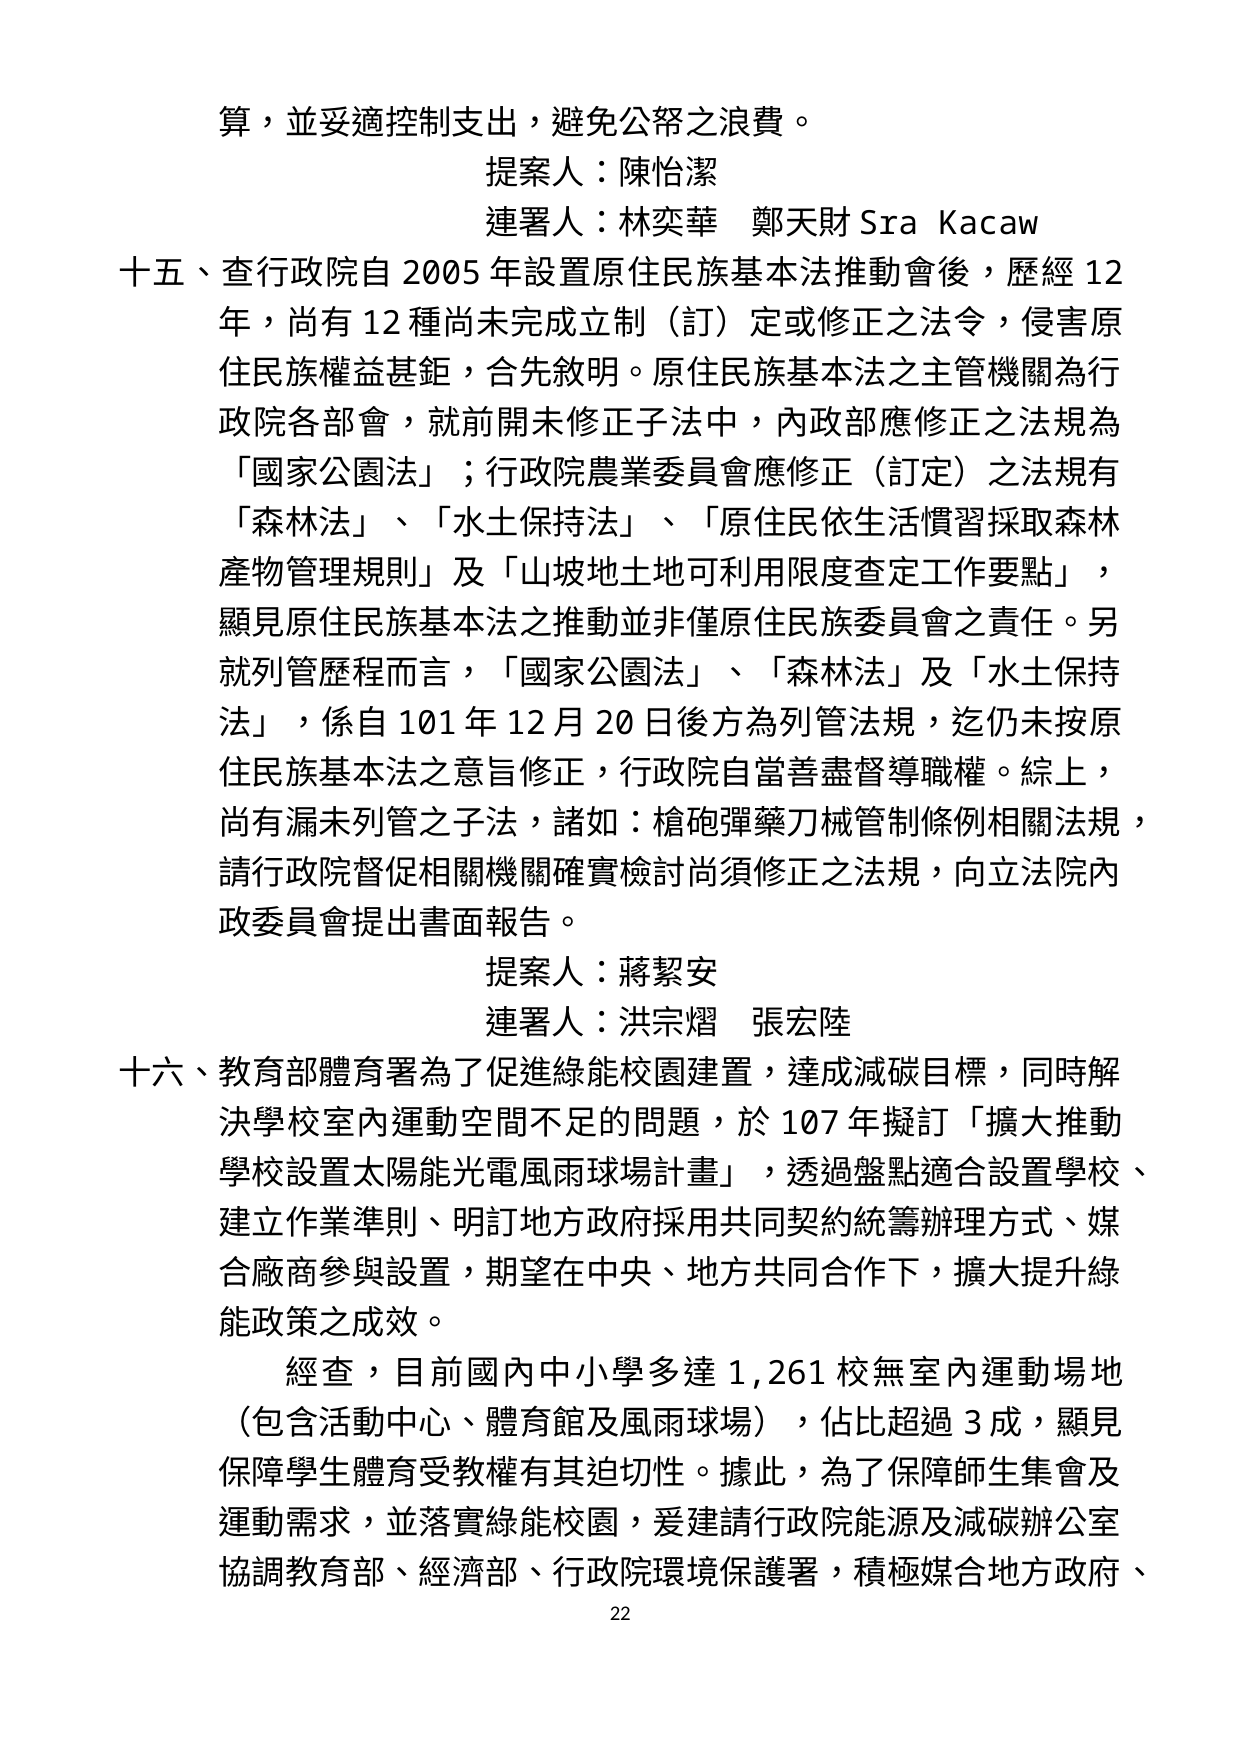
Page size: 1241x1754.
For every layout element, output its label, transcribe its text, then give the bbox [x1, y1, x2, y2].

text 十五、查行政院自2005年設置原住民族基本法推動會後，歷經12年，尚有12種尚未完成立制（訂）定或修正之法令，侵害原住民族權益甚鉅，合先敘明。原住民族基本法之主管機關為行政院各部會，就前開未修正子法中，內政部應修正之法規為「國家公園法」；行政院農業委員會應修正（訂定）之法規有「森林法」、「水土保持法」、「原住民依生活慣習採取森林產物管理規則」及「山坡地土地可利用限度查定工作要點」，顯見原住民族基本法之推動並非僅原住民族委員會之責任。另就列管歷程而言，「國家公園法」、「森林法」及「水土保持法」，係自101年12月20日後方為列管法規，迄仍未按原住民族基本法之意旨修正，行政院自當善盡督導職權。綜上，尚有漏未列管之子法，諸如：槍砲彈藥刀械管制條例相關法規，請行政院督促相關機關確實檢討尚須修正之法規，向立法院內政委員會提出書面報告。 [118, 244, 1123, 944]
text 提案人：蔣絜安 [118, 944, 1123, 994]
text 十六、教育部體育署為了促進綠能校園建置，達成減碳目標，同時解決學校室內運動空間不足的問題，於107年擬訂「擴大推動學校設置太陽能光電風雨球場計畫」，透過盤點適合設置學校、建立作業準則、明訂地方政府採用共同契約統籌辦理方式、媒合廠商參與設置，期望在中央、地方共同合作下，擴大提升綠能政策之成效。 [118, 1044, 1123, 1344]
text 連署人：洪宗熠 張宏陸 [118, 994, 1123, 1044]
text 算，並妥適控制支出，避免公帑之浪費。 [118, 94, 1123, 144]
text 提案人：陳怡潔 [118, 144, 1123, 194]
text 經查，目前國內中小學多達1,261校無室內運動場地（包含活動中心、體育館及風雨球場），佔比超過3成，顯見保障學生體育受教權有其迫切性。據此，為了保障師生集會及運動需求，並落實綠能校園，爰建請行政院能源及減碳辦公室協調教育部、經濟部、行政院環境保護署，積極媒合地方政府、學校、綠能廠商等三方合作，加速建置太陽能光電風雨球場，並就太陽能板對於環境影響及回收問題，加強社會溝通。 [218, 1344, 1123, 1594]
text 連署人：林奕華 鄭天財Sra Kacaw [118, 194, 1123, 244]
